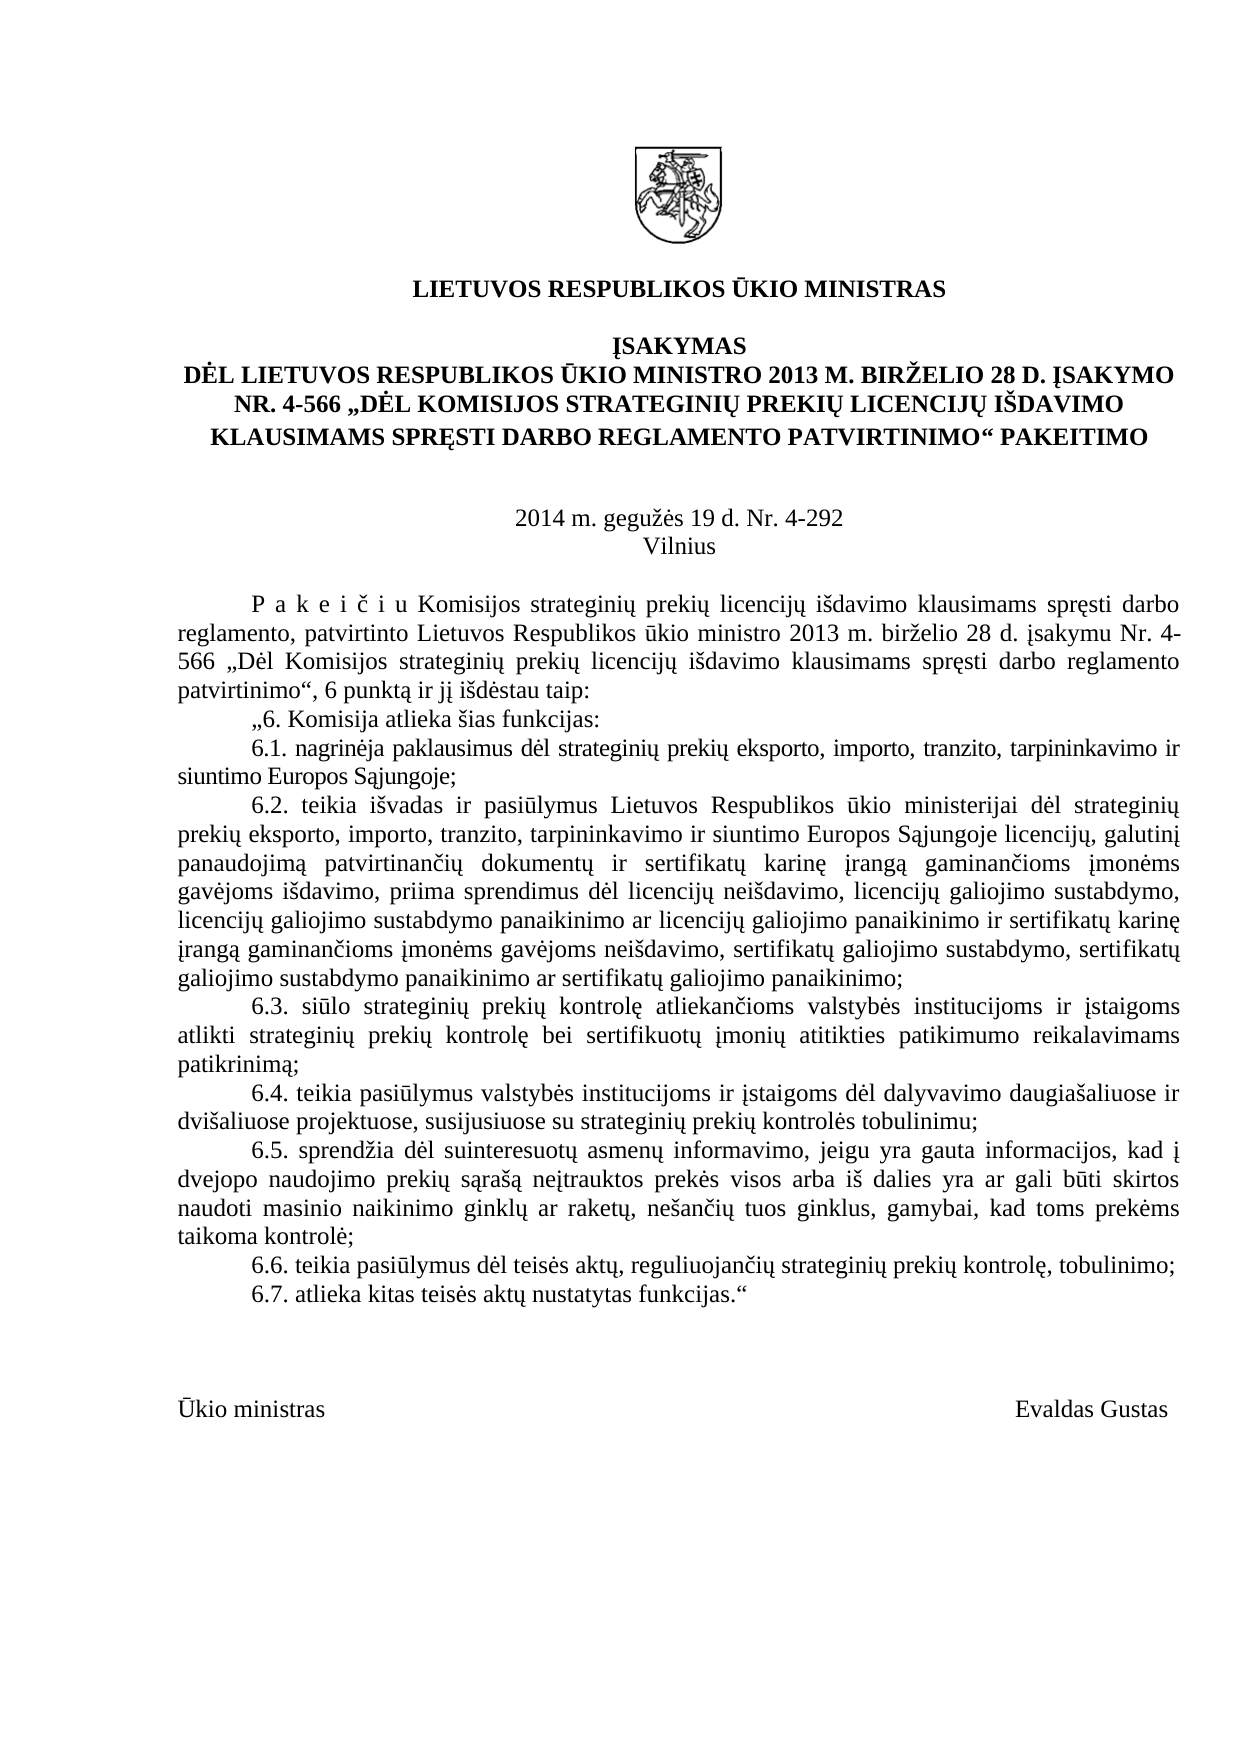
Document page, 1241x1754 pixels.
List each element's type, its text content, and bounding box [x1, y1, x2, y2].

text 6.1. nagrinėja paklausimus dėl strateginių prekių eksporto, importo, tranzito, tarpininkavimo ir siuntimo Europos Sąjungoje; [177, 733, 1181, 790]
text įsakymas [177, 331, 1181, 360]
text 6.3. siūlo strateginių prekių kontrolę atliekančioms valstybės institucijoms ir įstaigoms atlikti strateginių prekių kontrolę bei sertifikuotų įmonių atitikties patikimumo reikalavimams patikrinimą; [177, 991, 1181, 1078]
text 6.5. sprendžia dėl suinteresuotų asmenų informavimo, jeigu yra gauta informacijos, kad į dvejopo naudojimo prekių sąrašą neįtrauktos prekės visos arba iš dalies yra ar gali būti skirtos naudoti masinio naikinimo ginklų ar raketų, nešančių tuos ginklus, gamybai, kad toms prekėms taikoma kontrolė; [177, 1135, 1181, 1250]
text Vilnius [177, 531, 1181, 560]
text NR. 4-566 „DĖL KOMISIJOS STRATEGINIŲ PREKIŲ LICENCIJŲ IŠDAVIMO KLAUSIMAMS SPRĘSTI DARBO REGLAMENTO PATVIRTINIMO“ pakeitimo [177, 389, 1181, 450]
text DĖL LIETUVOS RESPUBLIKOS ŪKIO MINISTRO 2013 M. biržeLIO 28 D. ĮSAKYMO [177, 360, 1181, 389]
text 6.7. atlieka kitas teisės aktų nustatytas funkcijas.“ [177, 1279, 1181, 1308]
text LIETUVOS RESPUBLIKOS ŪKIO MINISTRAS [177, 274, 1181, 302]
text 6.4. teikia pasiūlymus valstybės institucijoms ir įstaigoms dėl dalyvavimo daugiašaliuose ir dvišaliuose projektuose, susijusiuose su strateginių prekių kontrolės tobulinimu; [177, 1078, 1181, 1135]
text 6.6. teikia pasiūlymus dėl teisės aktų, reguliuojančių strateginių prekių kontrolę, tobulinimo; [177, 1250, 1181, 1279]
text 6.2. teikia išvadas ir pasiūlymus Lietuvos Respublikos ūkio ministerijai dėl strateginių prekių eksporto, importo, tranzito, tarpininkavimo ir siuntimo Europos Sąjungoje licencijų, galutinį panaudojimą patvirtinančių dokumentų ir sertifikatų karinę įrangą gaminančioms įmonėms gavėjoms išdavimo, priima sprendimus dėl licencijų neišdavimo, licencijų galiojimo sustabdymo, licencijų galiojimo sustabdymo panaikinimo ar licencijų galiojimo panaikinimo ir sertifikatų karinę įrangą gaminančioms įmonėms gavėjoms neišdavimo, sertifikatų galiojimo sustabdymo, sertifikatų galiojimo sustabdymo panaikinimo ar sertifikatų galiojimo panaikinimo; [177, 790, 1181, 991]
text 2014 m. gegužės 19 d. Nr. 4-292 [177, 503, 1181, 531]
text Ūkio ministras Evaldas Gustas [177, 1394, 1181, 1423]
text P a k e i č i u Komisijos strateginių prekių licencijų išdavimo klausimams spręsti darbo reglamento, patvirtinto Lietuvos Respublikos ūkio ministro 2013 m. birželio 28 d. įsakymu Nr. 4-566 „Dėl Komisijos strateginių prekių licencijų išdavimo klausimams spręsti darbo reglamento patvirtinimo“, 6 punktą ir jį išdėstau taip: [177, 589, 1181, 704]
text „6. Komisija atlieka šias funkcijas: [177, 704, 1181, 733]
